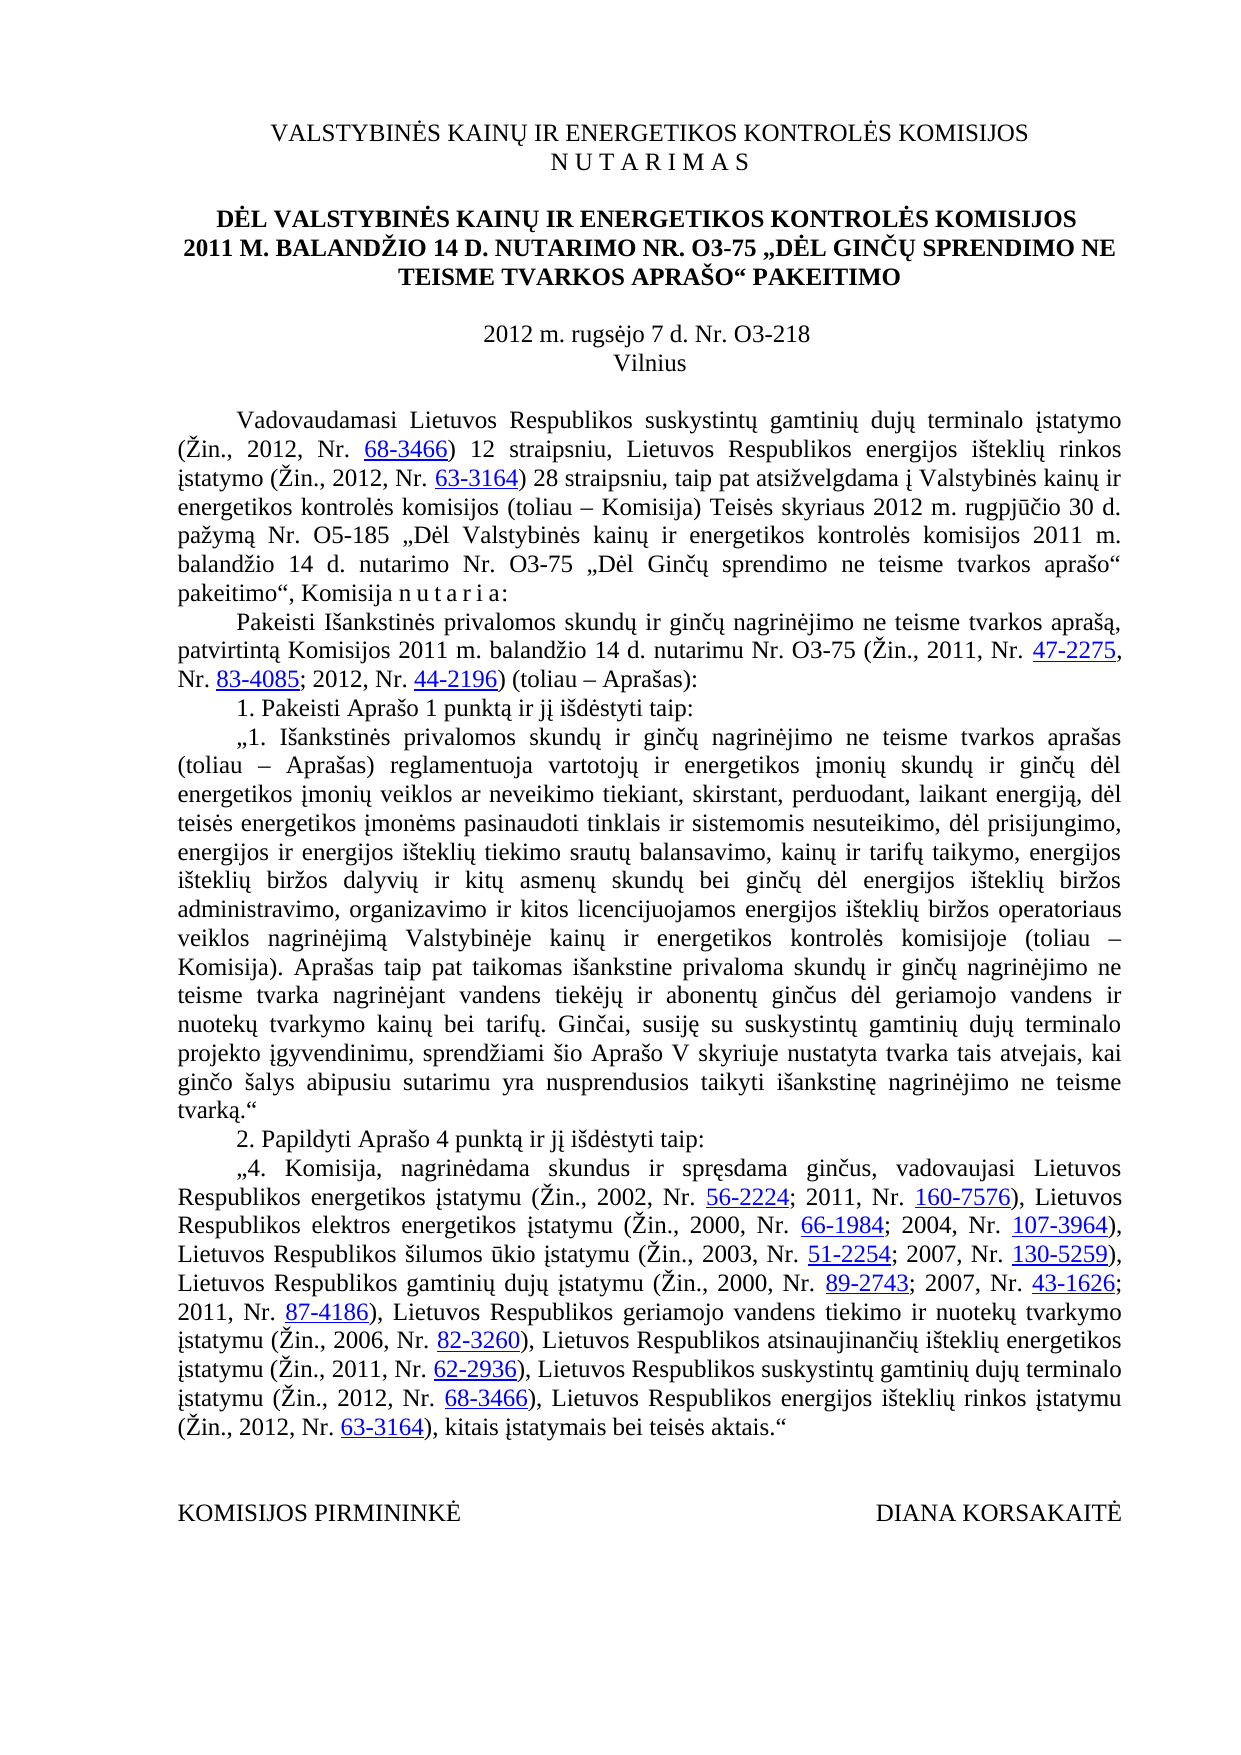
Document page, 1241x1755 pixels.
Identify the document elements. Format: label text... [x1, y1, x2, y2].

text 2012 m. rugsėjo 7 d. Nr. O3-218 [177, 319, 1122, 348]
text Komisijos pirmininkė Diana Korsakaitė [177, 1498, 1122, 1527]
text Vilnius [177, 348, 1122, 377]
text 2. Papildyti Aprašo 4 punktą ir jį išdėstyti taip: [177, 1124, 1122, 1153]
text „4. Komisija, nagrinėdama skundus ir spręsdama ginčus, vadovaujasi Lietuvos Respublikos energetikos įstatymu (Žin., 2002, Nr. 56-2224; 2011, Nr. 160-7576), Lietuvos Respublikos elektros energetikos įstatymu (Žin., 2000, Nr. 66-1984; 2004, Nr. 107-3964), Lietuvos Respublikos šilumos ūkio įstatymu (Žin., 2003, Nr. 51-2254; 2007, Nr. 130-5259), Lietuvos Respublikos gamtinių dujų įstatymu (Žin., 2000, Nr. 89-2743; 2007, Nr. 43-1626; 2011, Nr. 87-4186), Lietuvos Respublikos geriamojo vandens tiekimo ir nuotekų tvarkymo įstatymu (Žin., 2006, Nr. 82-3260), Lietuvos Respublikos atsinaujinančių išteklių energetikos įstatymu (Žin., 2011, Nr. 62-2936), Lietuvos Respublikos suskystintų gamtinių dujų terminalo įstatymu (Žin., 2012, Nr. 68-3466), Lietuvos Respublikos energijos išteklių rinkos įstatymu (Žin., 2012, Nr. 63-3164), kitais įstatymais bei teisės aktais.“ [177, 1153, 1122, 1441]
text 1. Pakeisti Aprašo 1 punktą ir jį išdėstyti taip: [177, 693, 1122, 722]
text VALSTYBINĖS KAINŲ IR ENERGETIKOS KONTROLĖS KOMISIJOS [177, 118, 1122, 147]
text DĖL VALSTYBINĖS KAINŲ IR ENERGETIKOS KONTROLĖS KOMISIJOS 2011 M. BALANDŽIO 14 D. NUTARIMO Nr. O3-75 „DĖL GINČŲ SPRENDIMO NE TEISME TVARKOS APRAŠO“ PAKEITIMO [177, 204, 1122, 291]
text „1. Išankstinės privalomos skundų ir ginčų nagrinėjimo ne teisme tvarkos aprašas (toliau – Aprašas) reglamentuoja vartotojų ir energetikos įmonių skundų ir ginčų dėl energetikos įmonių veiklos ar neveikimo tiekiant, skirstant, perduodant, laikant energiją, dėl teisės energetikos įmonėms pasinaudoti tinklais ir sistemomis nesuteikimo, dėl prisijungimo, energijos ir energijos išteklių tiekimo srautų balansavimo, kainų ir tarifų taikymo, energijos išteklių biržos dalyvių ir kitų asmenų skundų bei ginčų dėl energijos išteklių biržos administravimo, organizavimo ir kitos licencijuojamos energijos išteklių biržos operatoriaus veiklos nagrinėjimą Valstybinėje kainų ir energetikos kontrolės komisijoje (toliau – Komisija). Aprašas taip pat taikomas išankstine privaloma skundų ir ginčų nagrinėjimo ne teisme tvarka nagrinėjant vandens tiekėjų ir abonentų ginčus dėl geriamojo vandens ir nuotekų tvarkymo kainų bei tarifų. Ginčai, susiję su suskystintų gamtinių dujų terminalo projekto įgyvendinimu, sprendžiami šio Aprašo V skyriuje nustatyta tvarka tais atvejais, kai ginčo šalys abipusiu sutarimu yra nusprendusios taikyti išankstinę nagrinėjimo ne teisme tvarką.“ [177, 722, 1122, 1124]
text Pakeisti Išankstinės privalomos skundų ir ginčų nagrinėjimo ne teisme tvarkos aprašą, patvirtintą Komisijos 2011 m. balandžio 14 d. nutarimu Nr. O3-75 (Žin., 2011, Nr. 47-2275, Nr. 83-4085; 2012, Nr. 44-2196) (toliau – Aprašas): [177, 607, 1122, 693]
text Vadovaudamasi Lietuvos Respublikos suskystintų gamtinių dujų terminalo įstatymo (Žin., 2012, Nr. 68-3466) 12 straipsniu, Lietuvos Respublikos energijos išteklių rinkos įstatymo (Žin., 2012, Nr. 63-3164) 28 straipsniu, taip pat atsižvelgdama į Valstybinės kainų ir energetikos kontrolės komisijos (toliau – Komisija) Teisės skyriaus 2012 m. rugpjūčio 30 d. pažymą Nr. O5-185 „Dėl Valstybinės kainų ir energetikos kontrolės komisijos 2011 m. balandžio 14 d. nutarimo Nr. O3-75 „Dėl Ginčų sprendimo ne teisme tvarkos aprašo“ pakeitimo“, Komisija nutaria: [177, 406, 1122, 607]
text N U T A R I M A S [177, 147, 1122, 176]
